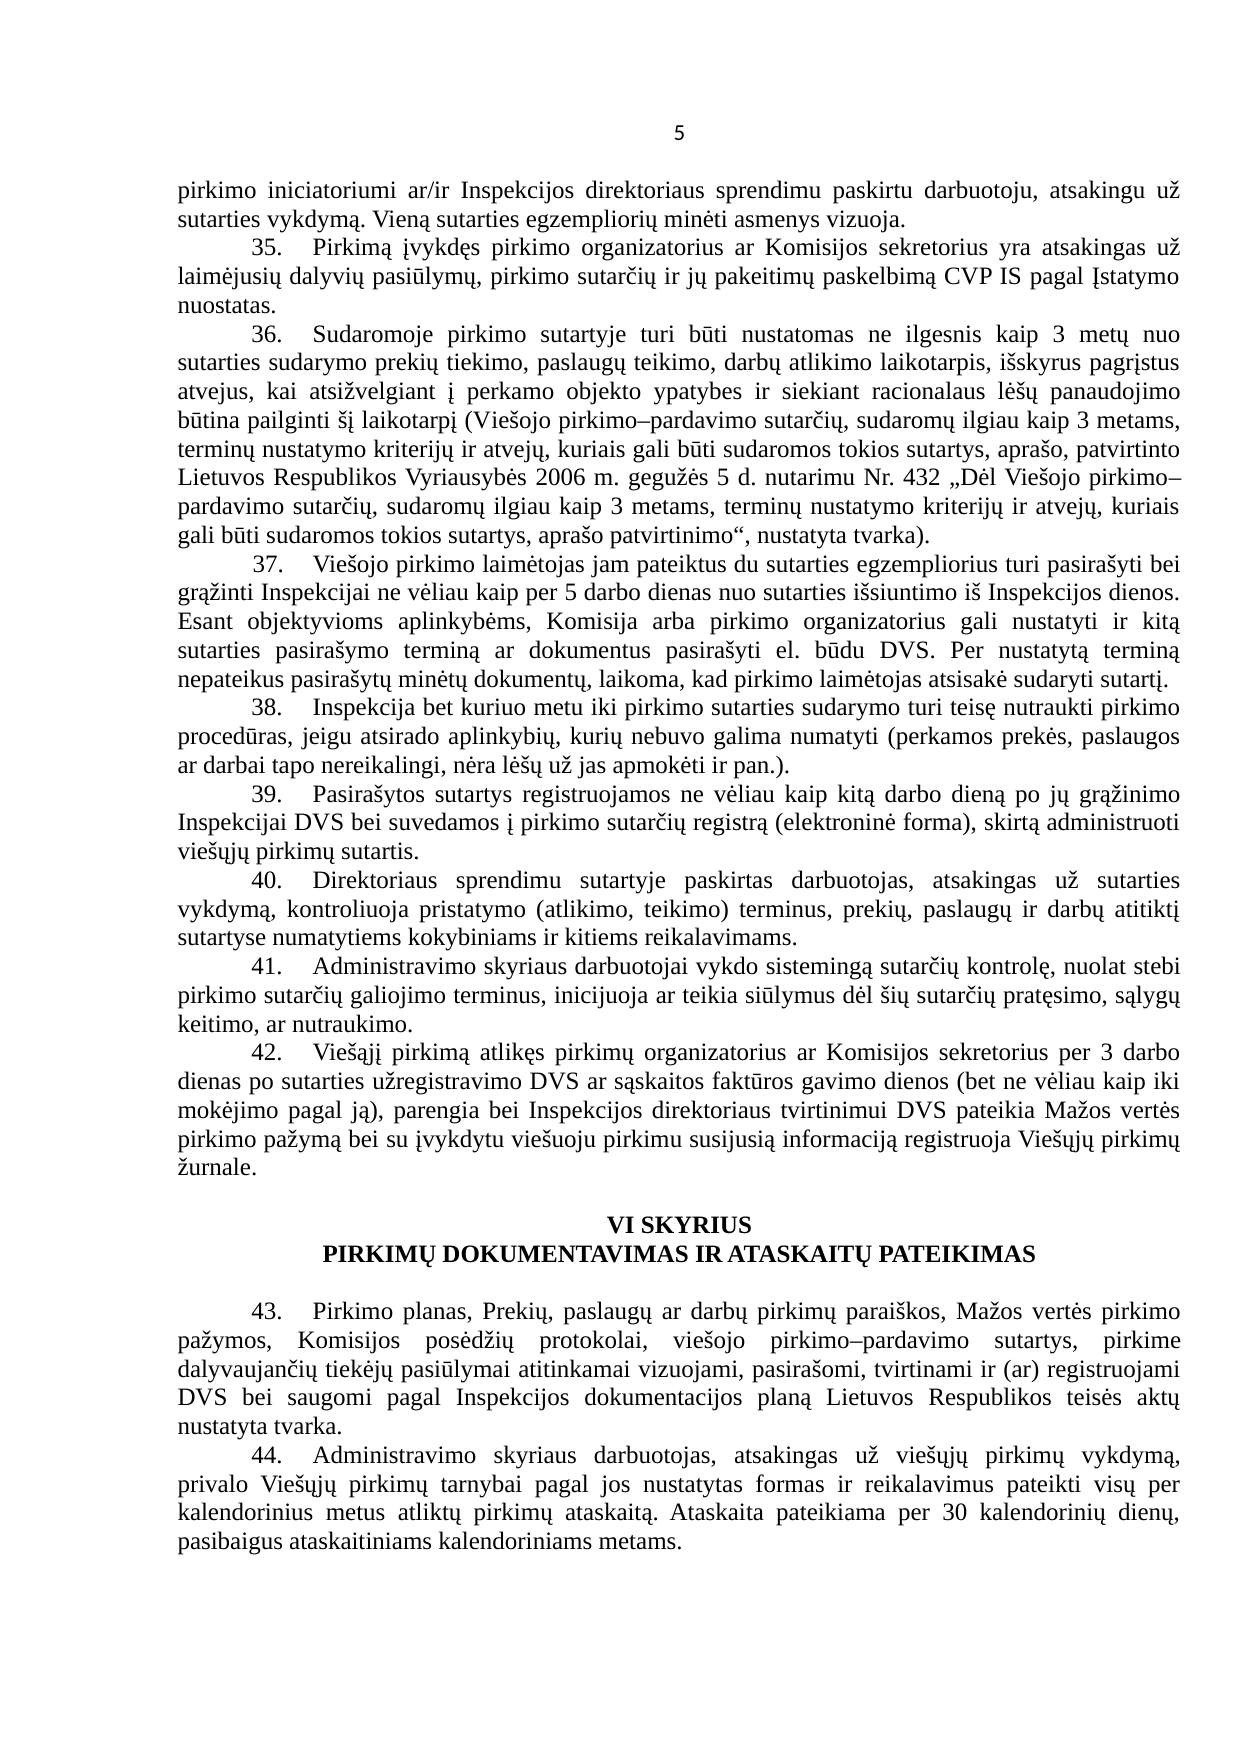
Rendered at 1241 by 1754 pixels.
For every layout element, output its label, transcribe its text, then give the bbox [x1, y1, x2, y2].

text 43. Pirkimo planas, Prekių, paslaugų ar darbų pirkimų paraiškos, Mažos vertės pirkimo pažymos, Komisijos posėdžių protokolai, viešojo pirkimo–pardavimo sutartys, pirkime dalyvaujančių tiekėjų pasiūlymai atitinkamai vizuojami, pasirašomi, tvirtinami ir (ar) registruojami DVS bei saugomi pagal Inspekcijos dokumentacijos planą Lietuvos Respublikos teisės aktų nustatyta tvarka. [177, 1296, 1181, 1440]
text 37. Viešojo pirkimo laimėtojas jam pateiktus du sutarties egzempliorius turi pasirašyti bei grąžinti Inspekcijai ne vėliau kaip per 5 darbo dienas nuo sutarties išsiuntimo iš Inspekcijos dienos. Esant objektyvioms aplinkybėms, Komisija arba pirkimo organizatorius gali nustatyti ir kitą sutarties pasirašymo terminą ar dokumentus pasirašyti el. būdu DVS. Per nustatytą terminą nepateikus pasirašytų minėtų dokumentų, laikoma, kad pirkimo laimėtojas atsisakė sudaryti sutartį. [177, 549, 1181, 692]
text 42. Viešąjį pirkimą atlikęs pirkimų organizatorius ar Komisijos sekretorius per 3 darbo dienas po sutarties užregistravimo DVS ar sąskaitos faktūros gavimo dienos (bet ne vėliau kaip iki mokėjimo pagal ją), parengia bei Inspekcijos direktoriaus tvirtinimui DVS pateikia Mažos vertės pirkimo pažymą bei su įvykdytu viešuoju pirkimu susijusią informaciją registruoja Viešųjų pirkimų žurnale. [177, 1037, 1181, 1181]
text 39. Pasirašytos sutartys registruojamos ne vėliau kaip kitą darbo dieną po jų grąžinimo Inspekcijai DVS bei suvedamos į pirkimo sutarčių registrą (elektroninė forma), skirtą administruoti viešųjų pirkimų sutartis. [177, 779, 1181, 865]
text pirkimo iniciatoriumi ar/ir Inspekcijos direktoriaus sprendimu paskirtu darbuotoju, atsakingu už sutarties vykdymą. Vieną sutarties egzempliorių minėti asmenys vizuoja. [177, 175, 1181, 232]
text 36. Sudaromoje pirkimo sutartyje turi būti nustatomas ne ilgesnis kaip 3 metų nuo sutarties sudarymo prekių tiekimo, paslaugų teikimo, darbų atlikimo laikotarpis, išskyrus pagrįstus atvejus, kai atsižvelgiant į perkamo objekto ypatybes ir siekiant racionalaus lėšų panaudojimo būtina pailginti šį laikotarpį (Viešojo pirkimo–pardavimo sutarčių, sudaromų ilgiau kaip 3 metams, terminų nustatymo kriterijų ir atvejų, kuriais gali būti sudaromos tokios sutartys, aprašo, patvirtinto Lietuvos Respublikos Vyriausybės 2006 m. gegužės 5 d. nutarimu Nr. 432 „Dėl Viešojo pirkimo–pardavimo sutarčių, sudaromų ilgiau kaip 3 metams, terminų nustatymo kriterijų ir atvejų, kuriais gali būti sudaromos tokios sutartys, aprašo patvirtinimo“, nustatyta tvarka). [177, 319, 1181, 549]
text PIRKIMŲ DOKUMENTAVIMAS IR ATASKAITŲ PATEIKIMAS [177, 1239, 1181, 1267]
text 38. Inspekcija bet kuriuo metu iki pirkimo sutarties sudarymo turi teisę nutraukti pirkimo procedūras, jeigu atsirado aplinkybių, kurių nebuvo galima numatyti (perkamos prekės, paslaugos ar darbai tapo nereikalingi, nėra lėšų už jas apmokėti ir pan.). [177, 692, 1181, 779]
text 40. Direktoriaus sprendimu sutartyje paskirtas darbuotojas, atsakingas už sutarties vykdymą, kontroliuoja pristatymo (atlikimo, teikimo) terminus, prekių, paslaugų ir darbų atitiktį sutartyse numatytiems kokybiniams ir kitiems reikalavimams. [177, 865, 1181, 951]
text 44. Administravimo skyriaus darbuotojas, atsakingas už viešųjų pirkimų vykdymą, privalo Viešųjų pirkimų tarnybai pagal jos nustatytas formas ir reikalavimus pateikti visų per kalendorinius metus atliktų pirkimų ataskaitą. Ataskaita pateikiama per 30 kalendorinių dienų, pasibaigus ataskaitiniams kalendoriniams metams. [177, 1440, 1181, 1555]
text 35. Pirkimą įvykdęs pirkimo organizatorius ar Komisijos sekretorius yra atsakingas už laimėjusių dalyvių pasiūlymų, pirkimo sutarčių ir jų pakeitimų paskelbimą CVP IS pagal Įstatymo nuostatas. [177, 232, 1181, 319]
text 41. Administravimo skyriaus darbuotojai vykdo sistemingą sutarčių kontrolę, nuolat stebi pirkimo sutarčių galiojimo terminus, inicijuoja ar teikia siūlymus dėl šių sutarčių pratęsimo, sąlygų keitimo, ar nutraukimo. [177, 951, 1181, 1037]
text VI SKYRIUS [177, 1210, 1181, 1239]
